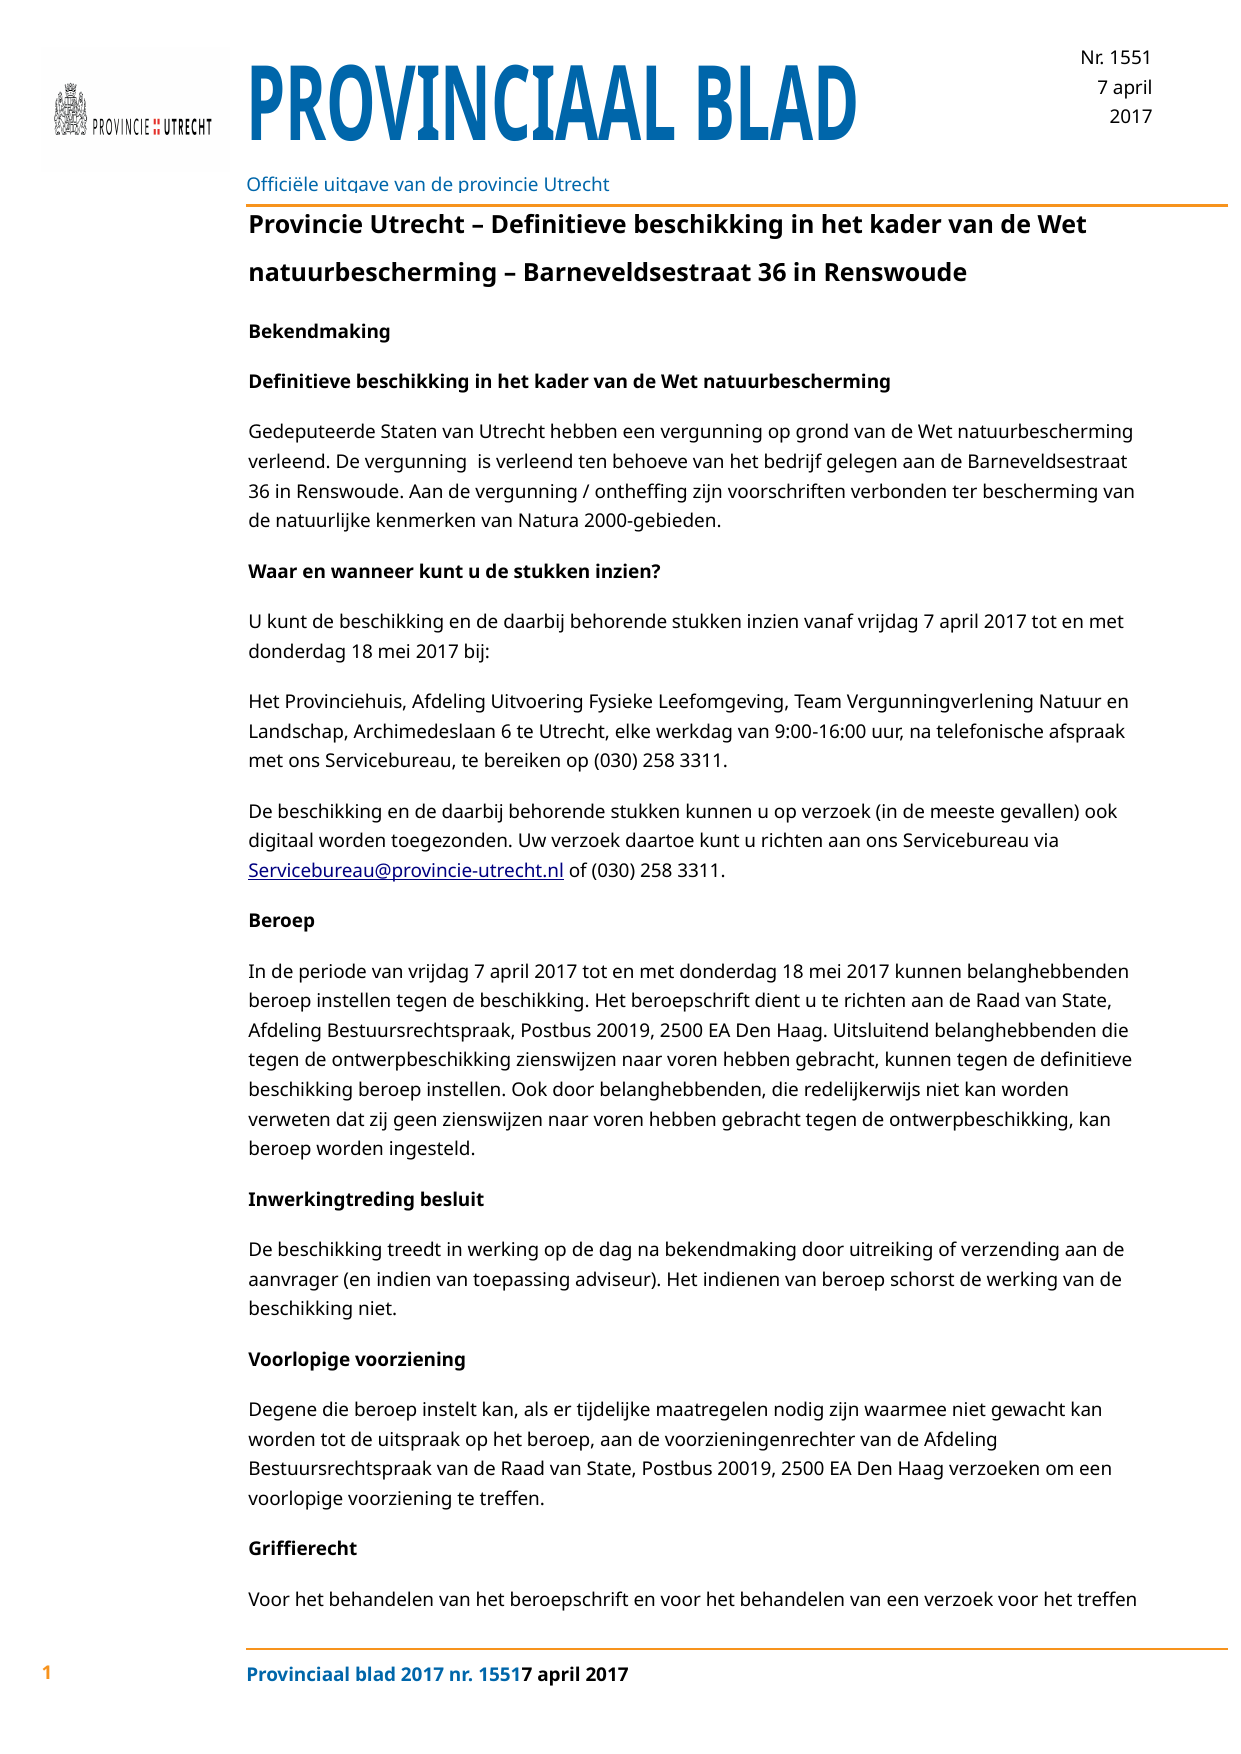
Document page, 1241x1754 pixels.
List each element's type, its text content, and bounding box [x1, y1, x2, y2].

text De beschikking en de daarbij behorende stukken kunnen u op verzoek (in de meeste gevallen) ook digitaal worden toegezonden. Uw verzoek daartoe kunt u richten aan ons Servicebureau via Servicebureau@provincie-utrecht.nl of (030) 258 3311. [248, 798, 1152, 883]
text Voorlopige voorziening [248, 1346, 1152, 1372]
picture [41, 47, 231, 172]
text Degene die beroep instelt kan, als er tijdelijke maatregelen nodig zijn waarmee niet gewacht kan worden tot de uitspraak op het beroep, aan de voorzieningenrechter van de Afdeling Bestuursrechtspraak van de Raad van State, Postbus 20019, 2500 EA Den Haag verzoeken om een voorlopige voorziening te treffen. [248, 1396, 1152, 1511]
text Griffierecht [248, 1535, 1152, 1561]
text Voor het behandelen van het beroepschrift en voor het behandelen van een verzoek voor het treffen [248, 1586, 1152, 1612]
text Beroep [248, 907, 1152, 933]
text De beschikking treedt in werking op de dag na bekendmaking door uitreiking of verzending aan de aanvrager (en indien van toepassing adviseur). Het indienen van beroep schorst de werking van de beschikking niet. [248, 1236, 1152, 1321]
text Definitieve beschikking in het kader van de Wet natuurbescherming [248, 368, 1152, 394]
text Waar en wanneer kunt u de stukken inzien? [248, 558, 1152, 584]
text U kunt de beschikking en de daarbij behorende stukken inzien vanaf vrijdag 7 april 2017 tot en met donderdag 18 mei 2017 bij: [248, 608, 1152, 664]
text Bekendmaking [248, 318, 1152, 344]
text Gedeputeerde Staten van Utrecht hebben een vergunning op grond van de Wet natuurbescherming verleend. De vergunning is verleend ten behoeve van het bedrijf gelegen aan de Barneveldsestraat 36 in Renswoude. Aan de vergunning / ontheffing zijn voorschriften verbonden ter bescherming van de natuurlijke kenmerken van Natura 2000-gebieden. [248, 419, 1152, 533]
text Provincie Utrecht – Definitieve beschikking in het kader van de Wet natuurbescherming – Barneveldsestraat 36 in Renswoude [248, 207, 1152, 288]
text Inwerkingtreding besluit [248, 1186, 1152, 1212]
text In de periode van vrijdag 7 april 2017 tot en met donderdag 18 mei 2017 kunnen belanghebbenden beroep instellen tegen de beschikking. Het beroepschrift dient u te richten aan de Raad van State, Afdeling Bestuursrechtspraak, Postbus 20019, 2500 EA Den Haag. Uitsluitend belanghebbenden die tegen de ontwerpbeschikking zienswijzen naar voren hebben gebracht, kunnen tegen de definitieve beschikking beroep instellen. Ook door belanghebbenden, die redelijkerwijs niet kan worden verweten dat zij geen zienswijzen naar voren hebben gebracht tegen de ontwerpbeschikking, kan beroep worden ingesteld. [248, 958, 1152, 1161]
text Het Provinciehuis, Afdeling Uitvoering Fysieke Leefomgeving, Team Vergunningverlening Natuur en Landschap, Archimedeslaan 6 te Utrecht, elke werkdag van 9:00‑16:00 uur, na telefonische afspraak met ons Servicebureau, te bereiken op (030) 258 3311. [248, 688, 1152, 773]
